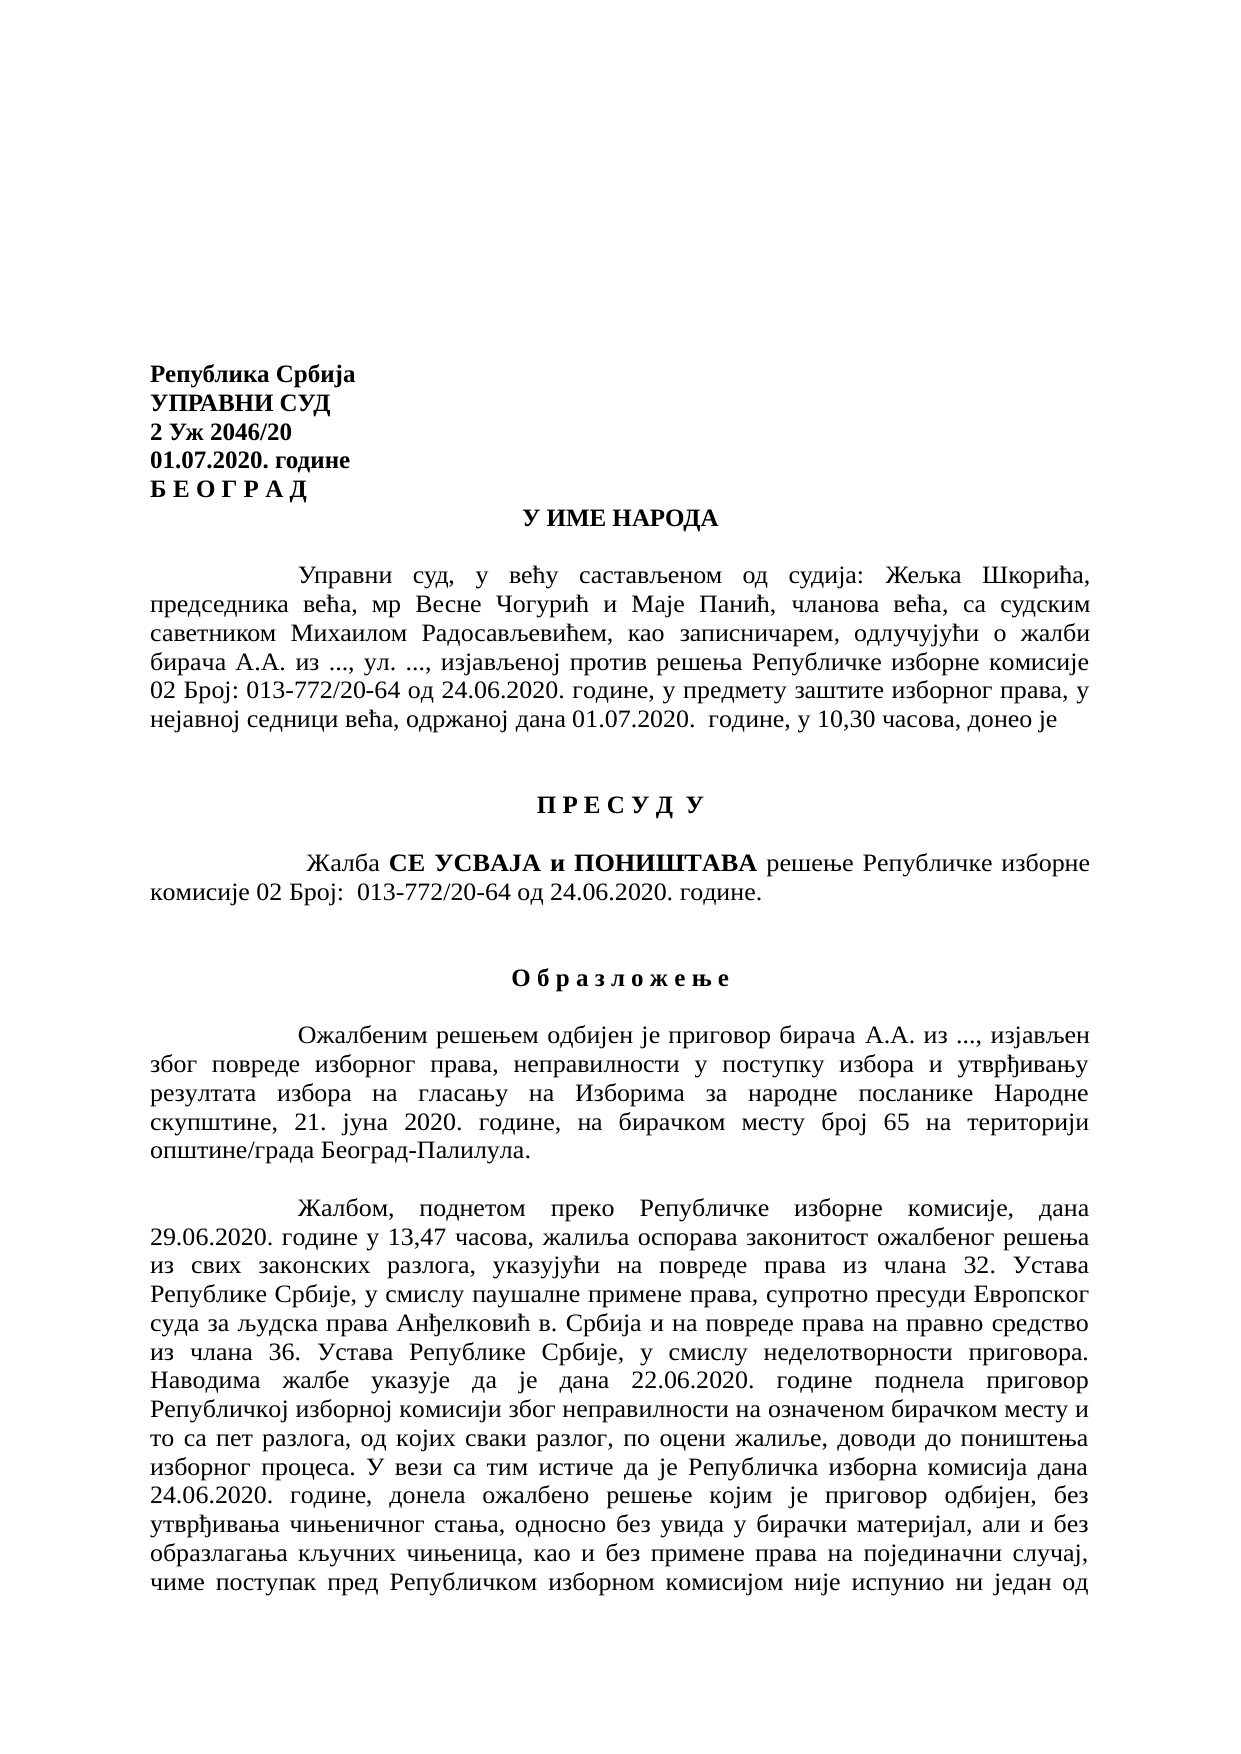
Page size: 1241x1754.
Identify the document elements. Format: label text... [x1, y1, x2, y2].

text У ИМЕ НАРОДА [150, 503, 1090, 532]
text Б Е О Г Р А Д [150, 474, 1090, 503]
text О б р а з л о ж е њ е [150, 963, 1090, 992]
text УПРАВНИ СУД [150, 388, 1090, 417]
text Ожалбеним решењем одбијен је приговор бирача A.A. из ..., изјављен због повреде изборног права, неправилности у поступку избора и утврђивању резултата избора на гласању на Изборима за народне посланике Народне скупштине, 21. јуна 2020. године, на бирачком месту број 65 на територији општине/града Београд-Палилула. [150, 1020, 1090, 1164]
text Жалбом, поднетом преко Републичке изборне комисије, дана 29.06.2020. године у 13,47 часова, жалиља оспорава законитост ожалбеног решења из свих законских разлога, указујући на повреде права из члана 32. Устава Републике Србије, у смислу паушалне примене права, супротно пресуди Европског суда за људска права Анђелковић в. Србија и на повреде права на правно средство из члана 36. Устава Републике Србије, у смислу неделотворности приговора. Наводима жалбе указује да је дана 22.06.2020. године поднела приговор Републичкој изборној комисији због неправилности на означеном бирачком месту и то са пет разлога, од којих сваки разлог, по оцени жалиље, доводи до поништења изборног процеса. У вези са тим истиче да је Републичка изборна комисија дана 24.06.2020. године, донела ожалбено решење којим је приговор одбијен, без утврђивања чињеничног стања, односно без увида у бирачки материјал, али и без образлагања кључних чињеница, као и без примене права на појединачни случај, чиме поступак пред Републичком изборном комисијом није испунио ни један од [150, 1193, 1090, 1595]
text Управни суд, у већу састављеном од судија: Жељка Шкорића, председника већа, мр Весне Чогурић и Маје Панић, чланова већа, са судским саветником Михаилом Радосављевићем, као записничарем, одлучујући о жалби бирача A.A. из ..., ул. ..., изјављеној против решења Републичке изборне комисије 02 Број: 013-772/20-64 од 24.06.2020. године, у предмету заштите изборног права, у нејавној седници већа, одржаној дана 01.07.2020. године, у 10,30 часова, донео је [150, 560, 1090, 733]
text П Р Е С У Д У [150, 790, 1090, 819]
text Република Србија [150, 148, 1090, 388]
text 01.07.2020. године [150, 445, 1090, 474]
text Жалба СЕ УСВАЈА и ПОНИШТАВА решење Републичке изборне комисије 02 Број: 013-772/20-64 од 24.06.2020. године. [150, 848, 1090, 905]
text 2 Уж 2046/20 [150, 417, 1090, 445]
